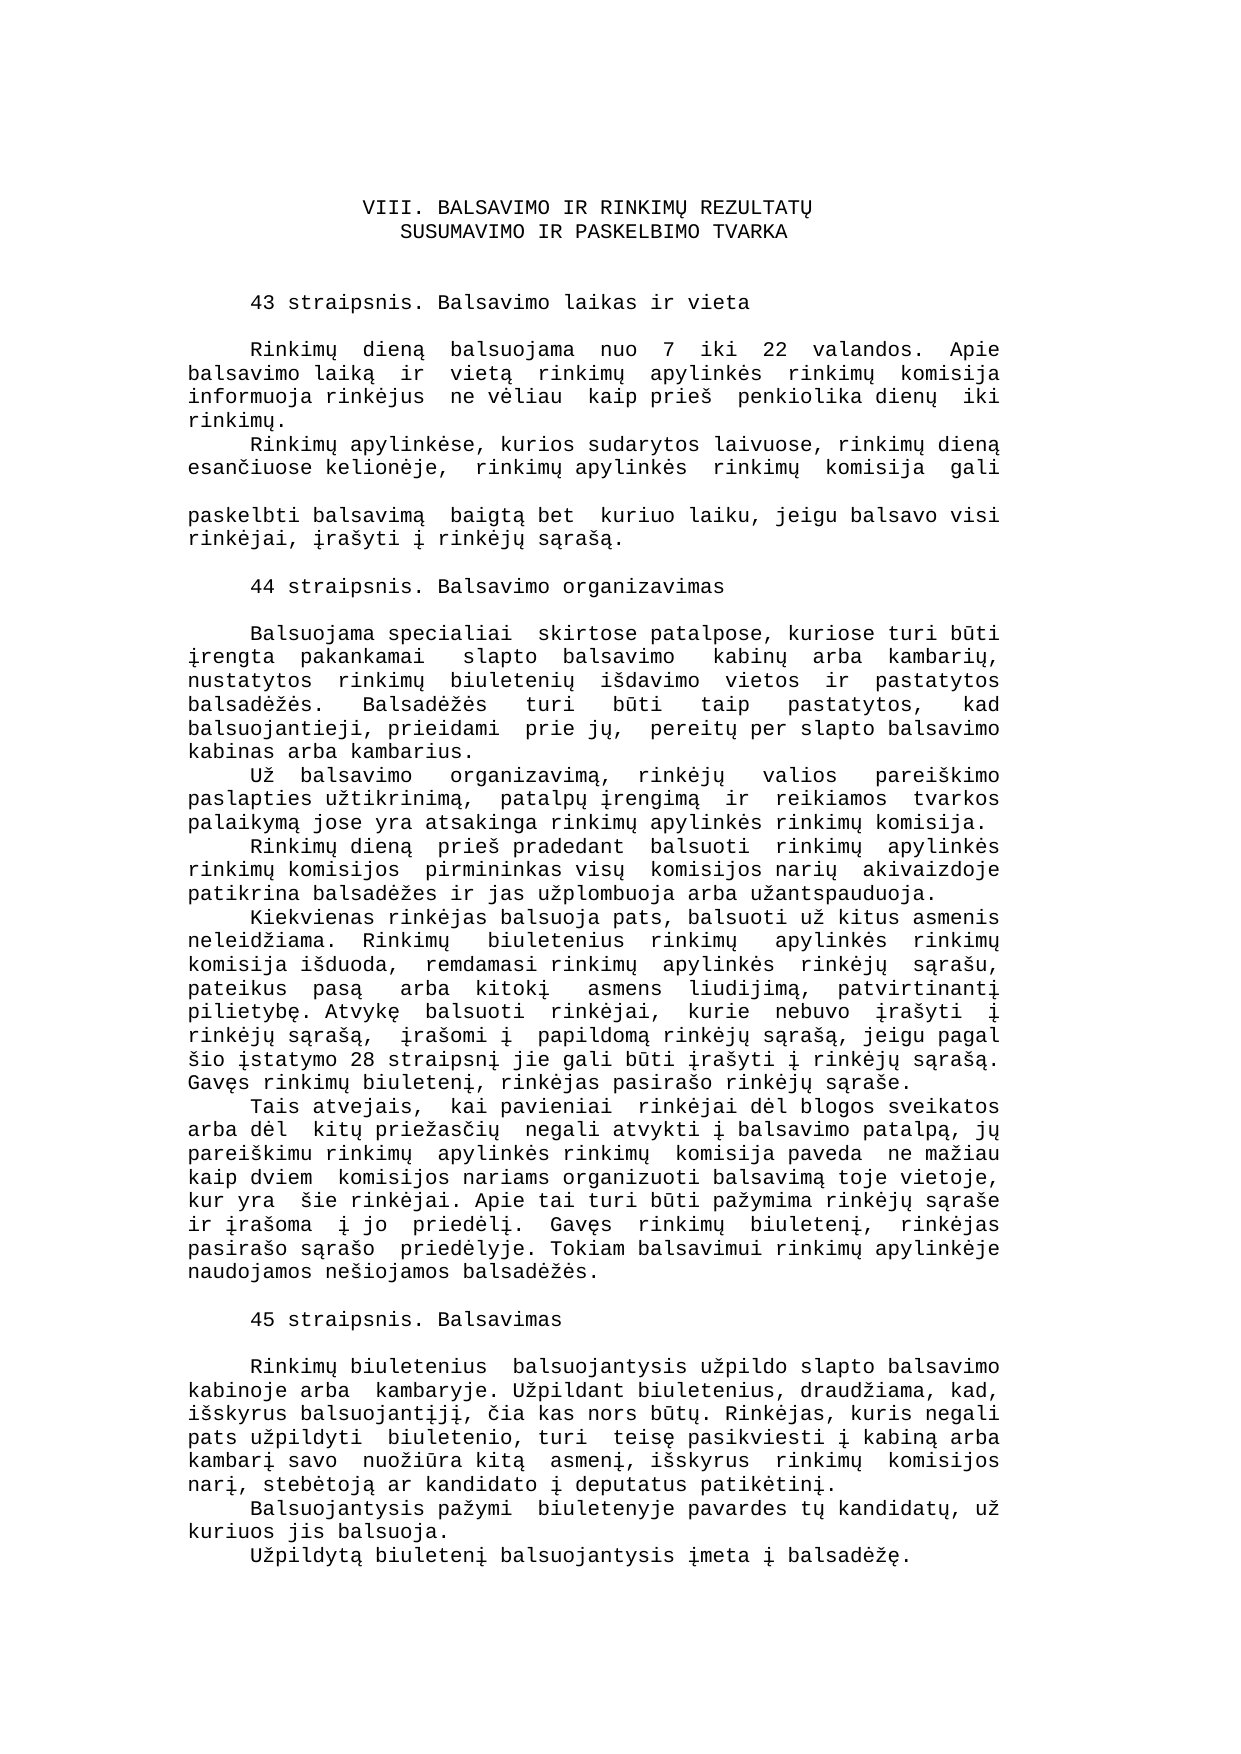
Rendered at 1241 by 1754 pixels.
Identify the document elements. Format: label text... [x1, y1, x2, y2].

text rinkėjai, įrašyti į rinkėjų sąrašą. [187, 528, 1053, 552]
text kuriuos jis balsuoja. [187, 1521, 1053, 1545]
text paskelbti balsavimą baigtą bet kuriuo laiku, jeigu balsavo visi [187, 505, 1053, 528]
text šio įstatymo 28 straipsnį jie gali būti įrašyti į rinkėjų sąrašą. [187, 1048, 1053, 1072]
text Rinkimų apylinkėse, kurios sudarytos laivuose, rinkimų dieną [187, 434, 1053, 457]
text arba dėl kitų priežasčių negali atvykti į balsavimo patalpą, jų [187, 1119, 1053, 1143]
text rinkimų. [187, 410, 1053, 434]
text 45 straipsnis. Balsavimas [187, 1309, 1053, 1332]
text rinkėjų sąrašą, įrašomi į papildomą rinkėjų sąrašą, jeigu pagal [187, 1025, 1053, 1048]
text pats užpildyti biuletenio, turi teisę pasikviesti į kabiną arba [187, 1427, 1053, 1451]
text Už balsavimo organizavimą, rinkėjų valios pareiškimo [187, 765, 1053, 788]
text neleidžiama. Rinkimų biuletenius rinkimų apylinkės rinkimų [187, 930, 1053, 954]
text 44 straipsnis. Balsavimo organizavimas [187, 576, 1053, 599]
text Rinkimų dieną prieš pradedant balsuoti rinkimų apylinkės [187, 836, 1053, 859]
text Užpildytą biuletenį balsuojantysis įmeta į balsadėžę. [187, 1545, 1053, 1569]
text naudojamos nešiojamos balsadėžės. [187, 1261, 1053, 1285]
text 43 straipsnis. Balsavimo laikas ir vieta [187, 292, 1053, 316]
text palaikymą jose yra atsakinga rinkimų apylinkės rinkimų komisija. [187, 812, 1053, 836]
text kaip dviem komisijos nariams organizuoti balsavimą toje vietoje, [187, 1167, 1053, 1190]
text Gavęs rinkimų biuletenį, rinkėjas pasirašo rinkėjų sąraše. [187, 1072, 1053, 1096]
text esančiuose kelionėje, rinkimų apylinkės rinkimų komisija gali [187, 457, 1053, 481]
text informuoja rinkėjus ne vėliau kaip prieš penkiolika dienų iki [187, 386, 1053, 410]
text balsavimo laiką ir vietą rinkimų apylinkės rinkimų komisija [187, 363, 1053, 386]
text kur yra šie rinkėjai. Apie tai turi būti pažymima rinkėjų sąraše [187, 1190, 1053, 1214]
text kambarį savo nuožiūra kitą asmenį, išskyrus rinkimų komisijos [187, 1451, 1053, 1474]
text pasirašo sąrašo priedėlyje. Tokiam balsavimui rinkimų apylinkėje [187, 1238, 1053, 1261]
text balsadėžės. Balsadėžės turi būti taip pastatytos, kad [187, 694, 1053, 717]
text balsuojantieji, prieidami prie jų, pereitų per slapto balsavimo [187, 717, 1053, 741]
text pateikus pasą arba kitokį asmens liudijimą, patvirtinantį [187, 978, 1053, 1001]
text pareiškimu rinkimų apylinkės rinkimų komisija paveda ne mažiau [187, 1143, 1053, 1167]
text ir įrašoma į jo priedėlį. Gavęs rinkimų biuletenį, rinkėjas [187, 1214, 1053, 1238]
text nustatytos rinkimų biuletenių išdavimo vietos ir pastatytos [187, 670, 1053, 694]
text Tais atvejais, kai pavieniai rinkėjai dėl blogos sveikatos [187, 1096, 1053, 1119]
text rinkimų komisijos pirmininkas visų komisijos narių akivaizdoje [187, 859, 1053, 883]
text komisija išduoda, remdamasi rinkimų apylinkės rinkėjų sąrašu, [187, 954, 1053, 978]
text patikrina balsadėžes ir jas užplombuoja arba užantspauduoja. [187, 883, 1053, 907]
text įrengta pakankamai slapto balsavimo kabinų arba kambarių, [187, 647, 1053, 670]
text kabinas arba kambarius. [187, 741, 1053, 765]
text kabinoje arba kambaryje. Užpildant biuletenius, draudžiama, kad, [187, 1379, 1053, 1403]
text Balsuojantysis pažymi biuletenyje pavardes tų kandidatų, už [187, 1498, 1053, 1521]
text Balsuojama specialiai skirtose patalpose, kuriose turi būti [187, 623, 1053, 647]
text Rinkimų dieną balsuojama nuo 7 iki 22 valandos. Apie [187, 339, 1053, 363]
text pilietybę. Atvykę balsuoti rinkėjai, kurie nebuvo įrašyti į [187, 1001, 1053, 1025]
text Rinkimų biuletenius balsuojantysis užpildo slapto balsavimo [187, 1356, 1053, 1379]
text narį, stebėtoją ar kandidato į deputatus patikėtinį. [187, 1474, 1053, 1498]
text Kiekvienas rinkėjas balsuoja pats, balsuoti už kitus asmenis [187, 907, 1053, 930]
text SUSUMAVIMO IR PASKELBIMO TVARKA [187, 221, 1053, 244]
text išskyrus balsuojantįjį, čia kas nors būtų. Rinkėjas, kuris negali [187, 1403, 1053, 1427]
text VIII. BALSAVIMO IR RINKIMŲ REZULTATŲ [187, 197, 1053, 221]
text paslapties užtikrinimą, patalpų įrengimą ir reikiamos tvarkos [187, 788, 1053, 812]
